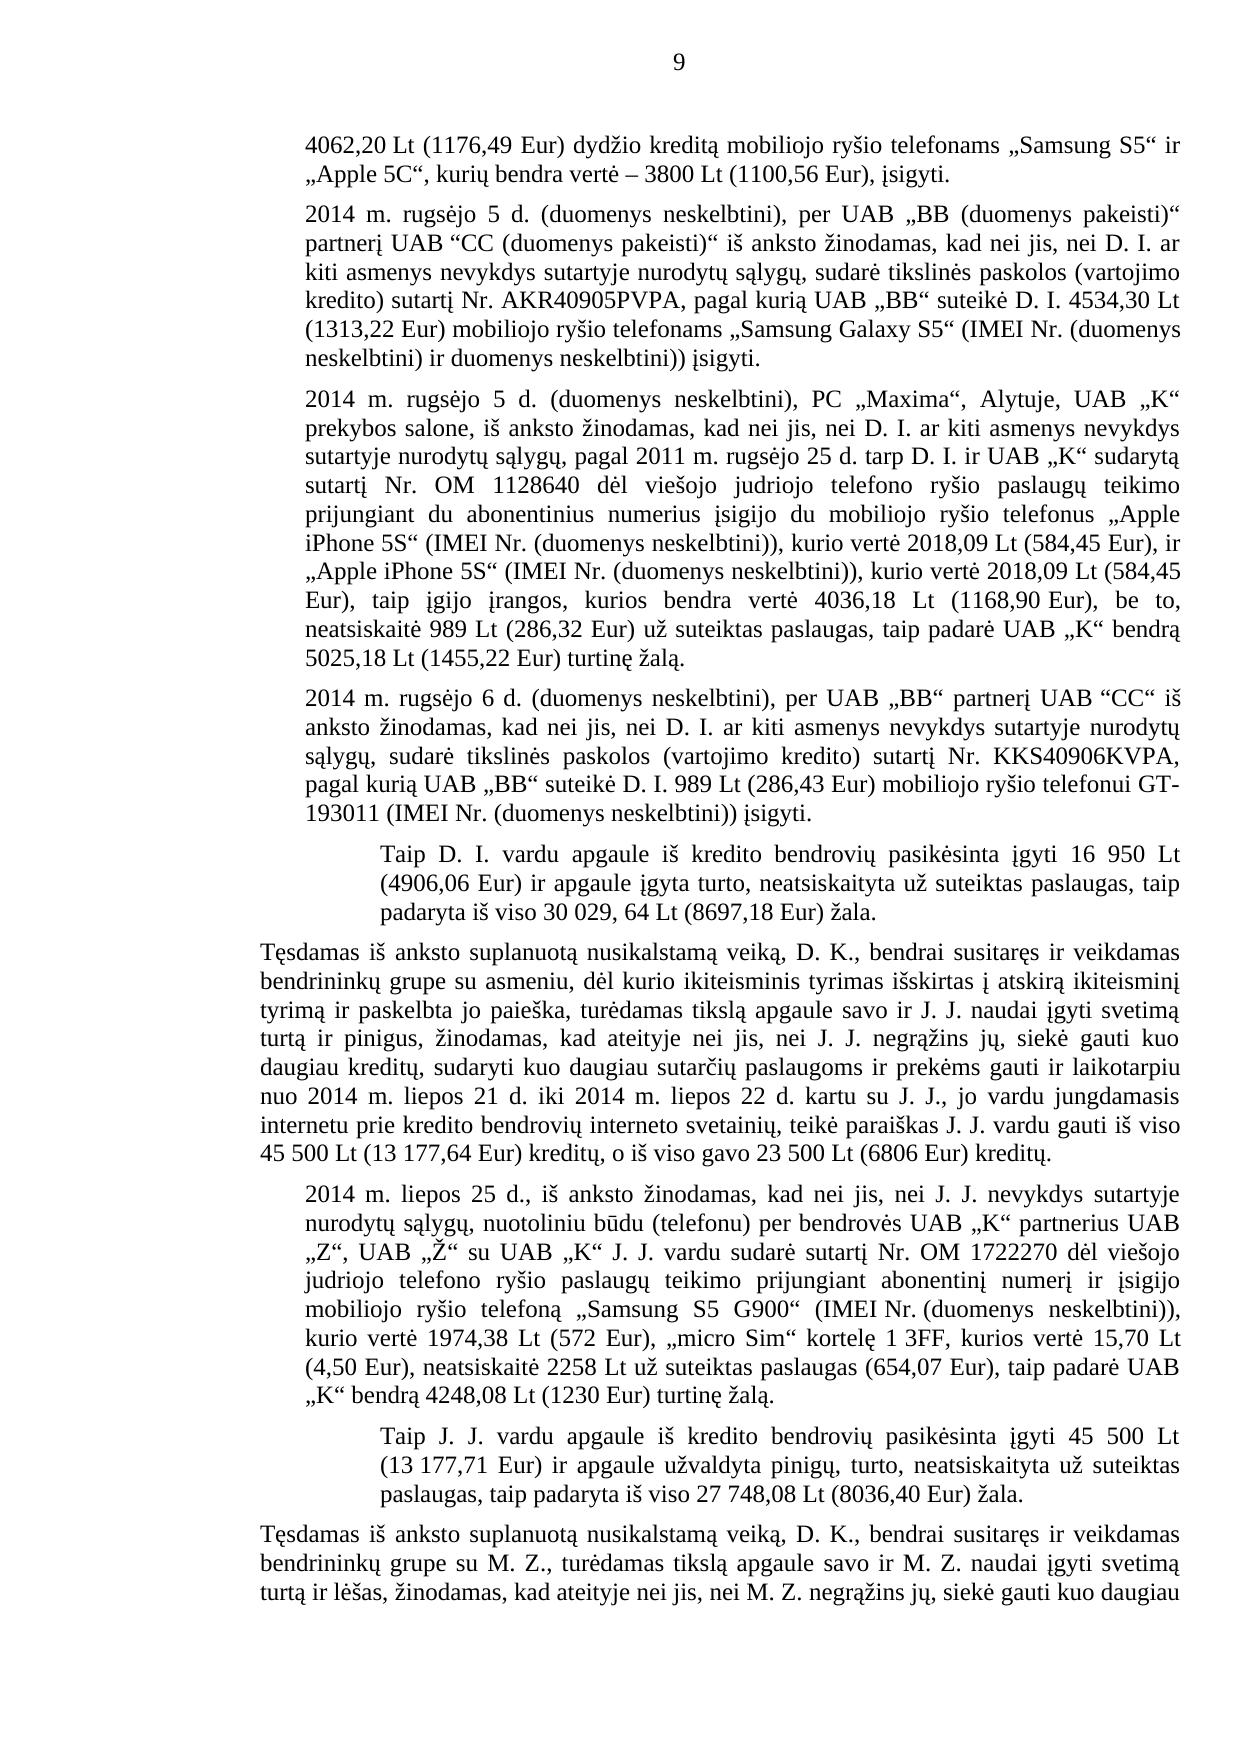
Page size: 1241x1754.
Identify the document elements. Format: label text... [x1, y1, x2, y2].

text Tęsdamas iš anksto suplanuotą nusikalstamą veiką, D. K., bendrai susitaręs ir veikdamas bendrininkų grupe su M. Z., turėdamas tikslą apgaule savo ir M. Z. naudai įgyti svetimą turtą ir lėšas, žinodamas, kad ateityje nei jis, nei M. Z. negrąžins jų, siekė gauti kuo daugiau [260, 1519, 1181, 1606]
text Tęsdamas iš anksto suplanuotą nusikalstamą veiką, D. K., bendrai susitaręs ir veikdamas bendrininkų grupe su asmeniu, dėl kurio ikiteisminis tyrimas išskirtas į atskirą ikiteisminį tyrimą ir paskelbta jo paieška, turėdamas tikslą apgaule savo ir J. J. naudai įgyti svetimą turtą ir pinigus, žinodamas, kad ateityje nei jis, nei J. J. negrąžins jų, siekė gauti kuo daugiau kreditų, sudaryti kuo daugiau sutarčių paslaugoms ir prekėms gauti ir laikotarpiu nuo 2014 m. liepos 21 d. iki 2014 m. liepos 22 d. kartu su J. J., jo vardu jungdamasis internetu prie kredito bendrovių interneto svetainių, teikė paraiškas J. J. vardu gauti iš viso 45 500 Lt (13 177,64 Eur) kreditų, o iš viso gavo 23 500 Lt (6806 Eur) kreditų. [260, 937, 1181, 1167]
text 2014 m. liepos 25 d., iš anksto žinodamas, kad nei jis, nei J. J. nevykdys sutartyje nurodytų sąlygų, nuotoliniu būdu (telefonu) per bendrovės UAB „K“ partnerius UAB „Z“, UAB „Ž“ su UAB „K“ J. J. vardu sudarė sutartį Nr. OM 1722270 dėl viešojo judriojo telefono ryšio paslaugų teikimo prijungiant abonentinį numerį ir įsigijo mobiliojo ryšio telefoną „Samsung S5 G900“ (IMEI Nr. (duomenys neskelbtini)), kurio vertė 1974,38 Lt (572 Eur), „micro Sim“ kortelę 1 3FF, kurios vertė 15,70 Lt (4,50 Eur), neatsiskaitė 2258 Lt už suteiktas paslaugas (654,07 Eur), taip padarė UAB „K“ bendrą 4248,08 Lt (1230 Eur) turtinę žalą. [305, 1179, 1181, 1409]
text Taip J. J. vardu apgaule iš kredito bendrovių pasikėsinta įgyti 45 500 Lt (13 177,71 Eur) ir apgaule užvaldyta pinigų, turto, neatsiskaityta už suteiktas paslaugas, taip padaryta iš viso 27 748,08 Lt (8036,40 Eur) žala. [380, 1421, 1181, 1507]
text 2014 m. rugsėjo 6 d. (duomenys neskelbtini), per UAB „BB“ partnerį UAB “CC“ iš anksto žinodamas, kad nei jis, nei D. I. ar kiti asmenys nevykdys sutartyje nurodytų sąlygų, sudarė tikslinės paskolos (vartojimo kredito) sutartį Nr. KKS40906KVPA, pagal kurią UAB „BB“ suteikė D. I. 989 Lt (286,43 Eur) mobiliojo ryšio telefonui GT-193011 (IMEI Nr. (duomenys neskelbtini)) įsigyti. [305, 683, 1181, 827]
text 4062,20 Lt (1176,49 Eur) dydžio kreditą mobiliojo ryšio telefonams „Samsung S5“ ir „Apple 5C“, kurių bendra vertė – 3800 Lt (1100,56 Eur), įsigyti. [305, 130, 1181, 187]
text 2014 m. rugsėjo 5 d. (duomenys neskelbtini), PC „Maxima“, Alytuje, UAB „K“ prekybos salone, iš anksto žinodamas, kad nei jis, nei D. I. ar kiti asmenys nevykdys sutartyje nurodytų sąlygų, pagal 2011 m. rugsėjo 25 d. tarp D. I. ir UAB „K“ sudarytą sutartį Nr. OM 1128640 dėl viešojo judriojo telefono ryšio paslaugų teikimo prijungiant du abonentinius numerius įsigijo du mobiliojo ryšio telefonus „Apple iPhone 5S“ (IMEI Nr. (duomenys neskelbtini)), kurio vertė 2018,09 Lt (584,45 Eur), ir „Apple iPhone 5S“ (IMEI Nr. (duomenys neskelbtini)), kurio vertė 2018,09 Lt (584,45 Eur), taip įgijo įrangos, kurios bendra vertė 4036,18 Lt (1168,90 Eur), be to, neatsiskaitė 989 Lt (286,32 Eur) už suteiktas paslaugas, taip padarė UAB „K“ bendrą 5025,18 Lt (1455,22 Eur) turtinę žalą. [305, 384, 1181, 671]
text 2014 m. rugsėjo 5 d. (duomenys neskelbtini), per UAB „BB (duomenys pakeisti)“ partnerį UAB “CC (duomenys pakeisti)“ iš anksto žinodamas, kad nei jis, nei D. I. ar kiti asmenys nevykdys sutartyje nurodytų sąlygų, sudarė tikslinės paskolos (vartojimo kredito) sutartį Nr. AKR40905PVPA, pagal kurią UAB „BB“ suteikė D. I. 4534,30 Lt (1313,22 Eur) mobiliojo ryšio telefonams „Samsung Galaxy S5“ (IMEI Nr. (duomenys neskelbtini) ir duomenys neskelbtini)) įsigyti. [305, 199, 1181, 372]
text Taip D. I. vardu apgaule iš kredito bendrovių pasikėsinta įgyti 16 950 Lt (4906,06 Eur) ir apgaule įgyta turto, neatsiskaityta už suteiktas paslaugas, taip padaryta iš viso 30 029, 64 Lt (8697,18 Eur) žala. [380, 839, 1181, 925]
